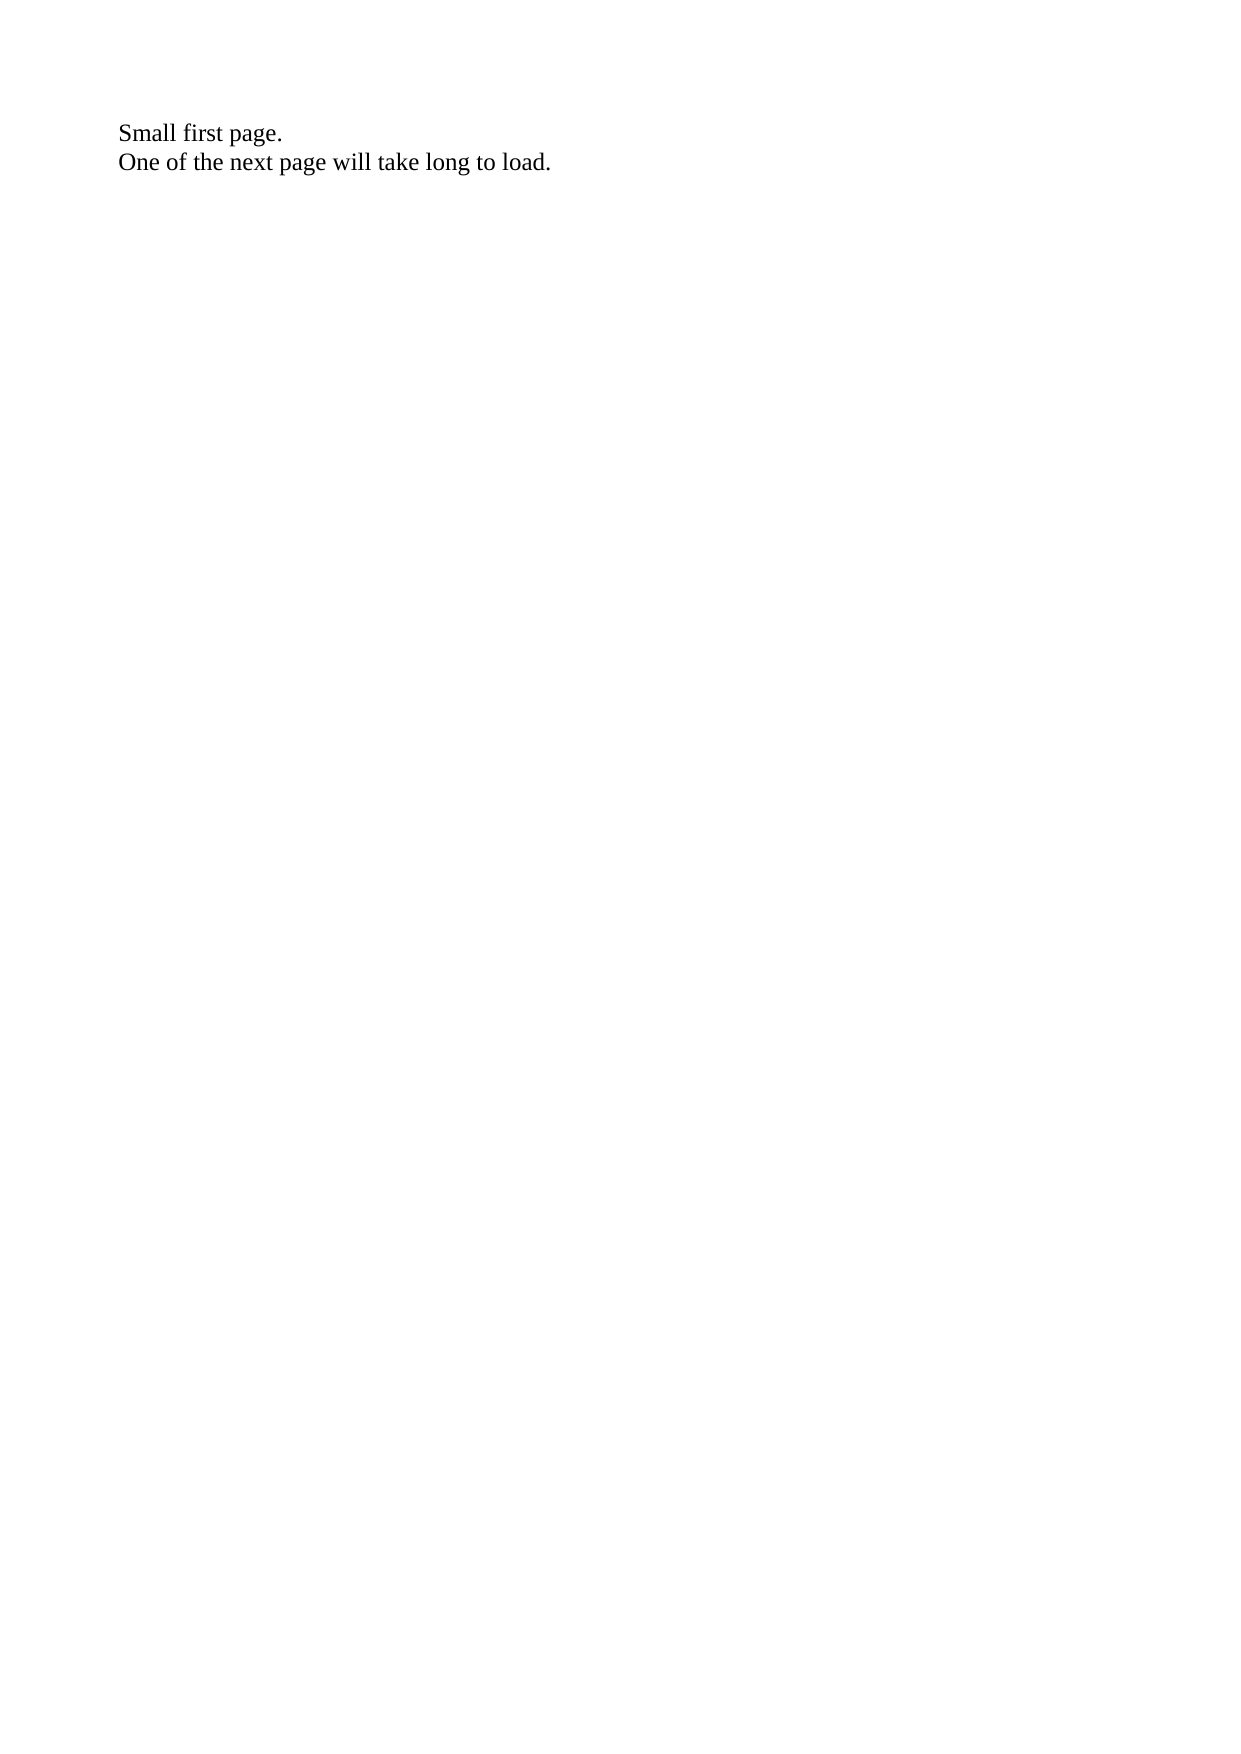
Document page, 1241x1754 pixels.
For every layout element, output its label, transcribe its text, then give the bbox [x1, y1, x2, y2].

text Small first page. [118, 118, 1122, 147]
text One of the next page will take long to load. [118, 147, 1122, 176]
